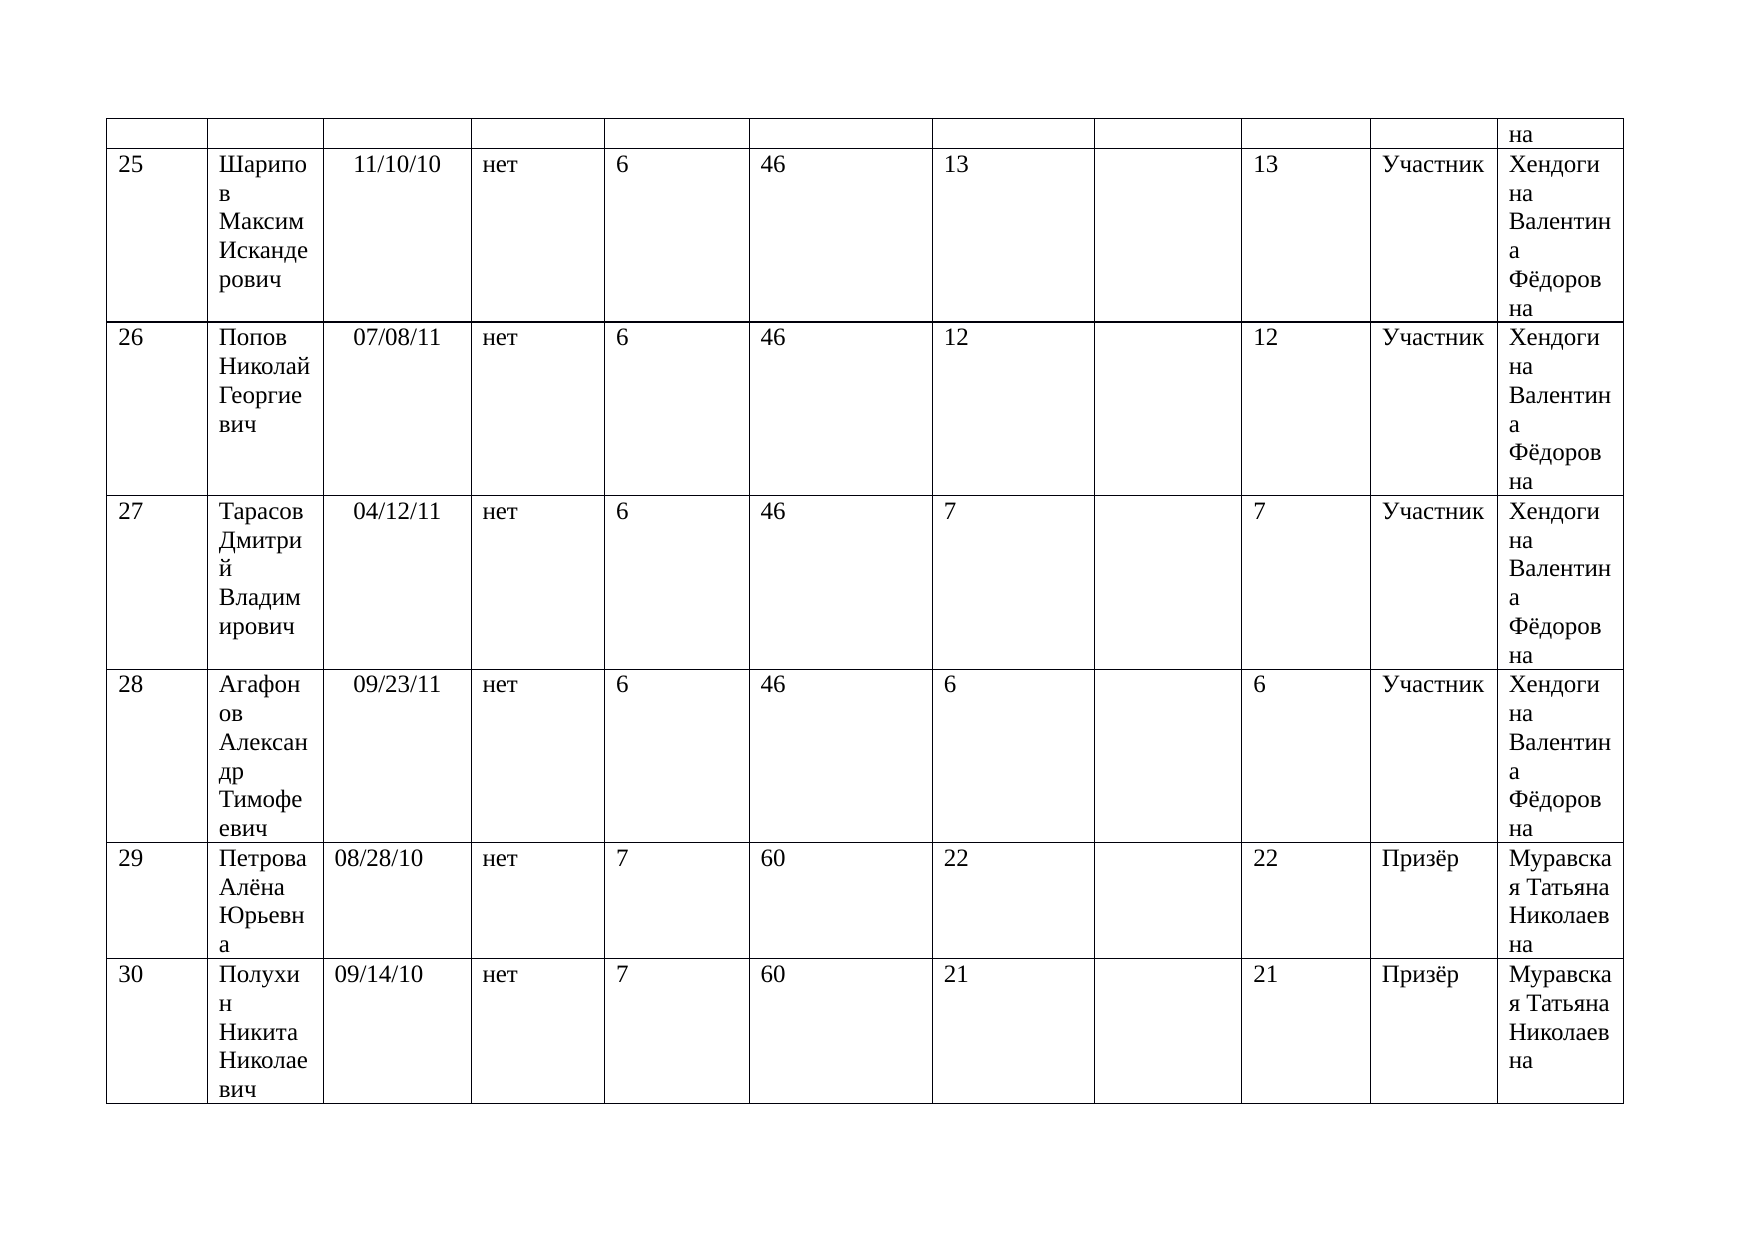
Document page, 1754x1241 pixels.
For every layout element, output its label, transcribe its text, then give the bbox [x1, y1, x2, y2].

table_cell 7 [1242, 496, 1370, 668]
table_cell 21 [1242, 959, 1370, 1103]
table_cell 29 [107, 843, 207, 958]
table_cell 13 [1242, 149, 1370, 321]
table_cell 46 [750, 670, 932, 842]
table_cell Хендогина Валентина Фёдоровна [1498, 323, 1623, 495]
table_cell Муравская Татьяна Николаевна [1498, 959, 1623, 1103]
table_cell 13 [933, 149, 1094, 321]
table_cell 25 [107, 149, 207, 321]
table_cell Агафонов Александр Тимофеевич [208, 670, 323, 842]
table_cell 22 [933, 843, 1094, 958]
table_cell 14.09.10 [324, 959, 471, 1103]
table_cell [1095, 323, 1241, 495]
table_cell [208, 119, 323, 148]
table_cell нет [472, 670, 604, 842]
table_cell 28.08.10 [324, 843, 471, 958]
table_cell [1095, 496, 1241, 668]
table_cell 12.04.11 [324, 496, 471, 668]
table_cell [1095, 843, 1241, 958]
table_cell 6 [605, 496, 749, 668]
table_cell [750, 119, 932, 148]
table_cell Участник [1371, 149, 1497, 321]
table_cell 27 [107, 496, 207, 668]
table_cell 6 [1242, 670, 1370, 842]
table_cell 60 [750, 843, 932, 958]
table_cell 46 [750, 149, 932, 321]
table_cell 7 [605, 843, 749, 958]
table_cell [1095, 670, 1241, 842]
table_cell [1095, 119, 1241, 148]
table_cell Полухин Никита Николаевич [208, 959, 323, 1103]
table_cell 7 [605, 959, 749, 1103]
table_cell 7 [933, 496, 1094, 668]
table_cell нет [472, 843, 604, 958]
table_cell Призёр [1371, 843, 1497, 958]
table_cell 10.11.10 [324, 149, 471, 321]
table_cell Участник [1371, 670, 1497, 842]
table_cell 21 [933, 959, 1094, 1103]
table_cell [107, 119, 207, 148]
table_cell 6 [605, 323, 749, 495]
table_cell 23.09.11 [324, 670, 471, 842]
table_cell 12.04.11 [324, 119, 471, 148]
table_cell 6 [605, 670, 749, 842]
table_cell 26 [107, 323, 207, 495]
table_cell Хендогина Валентина Фёдоровна [1498, 670, 1623, 842]
table_cell нет [472, 959, 604, 1103]
table_cell Хендогина Валентина Фёдоровна [1498, 496, 1623, 668]
table_cell [1095, 959, 1241, 1103]
table_cell Шарипов Максим Искандерович [208, 149, 323, 321]
table_cell нет [472, 323, 604, 495]
table_cell 30 [107, 959, 207, 1103]
table_cell Тарасов Дмитрий Владимирович [208, 496, 323, 668]
table_cell Призёр [1371, 959, 1497, 1103]
table_cell нет [472, 496, 604, 668]
table_cell [1242, 119, 1370, 148]
table_cell 08.07.11 [324, 323, 471, 495]
table_cell 6 [933, 670, 1094, 842]
table_cell нет [472, 149, 604, 321]
table_cell 46 [750, 323, 932, 495]
table_cell на [1498, 119, 1623, 148]
table_cell [933, 119, 1094, 148]
table_cell [605, 119, 749, 148]
table_cell Участник [1371, 323, 1497, 495]
table_cell 28 [107, 670, 207, 842]
table_cell 12 [1242, 323, 1370, 495]
table_cell 60 [750, 959, 932, 1103]
table_cell [1371, 119, 1497, 148]
table_cell [1095, 149, 1241, 321]
table_cell Попов Николай Георгиевич [208, 323, 323, 495]
table_cell Участник [1371, 496, 1497, 668]
table_cell [472, 119, 604, 148]
table_cell 6 [605, 149, 749, 321]
table_cell Хендогина Валентина Фёдоровна [1498, 149, 1623, 321]
table_cell 12 [933, 323, 1094, 495]
table_cell Муравская Татьяна Николаевна [1498, 843, 1623, 958]
table_cell Петрова Алёна Юрьевна [208, 843, 323, 958]
table_cell 22 [1242, 843, 1370, 958]
table_cell 46 [750, 496, 932, 668]
